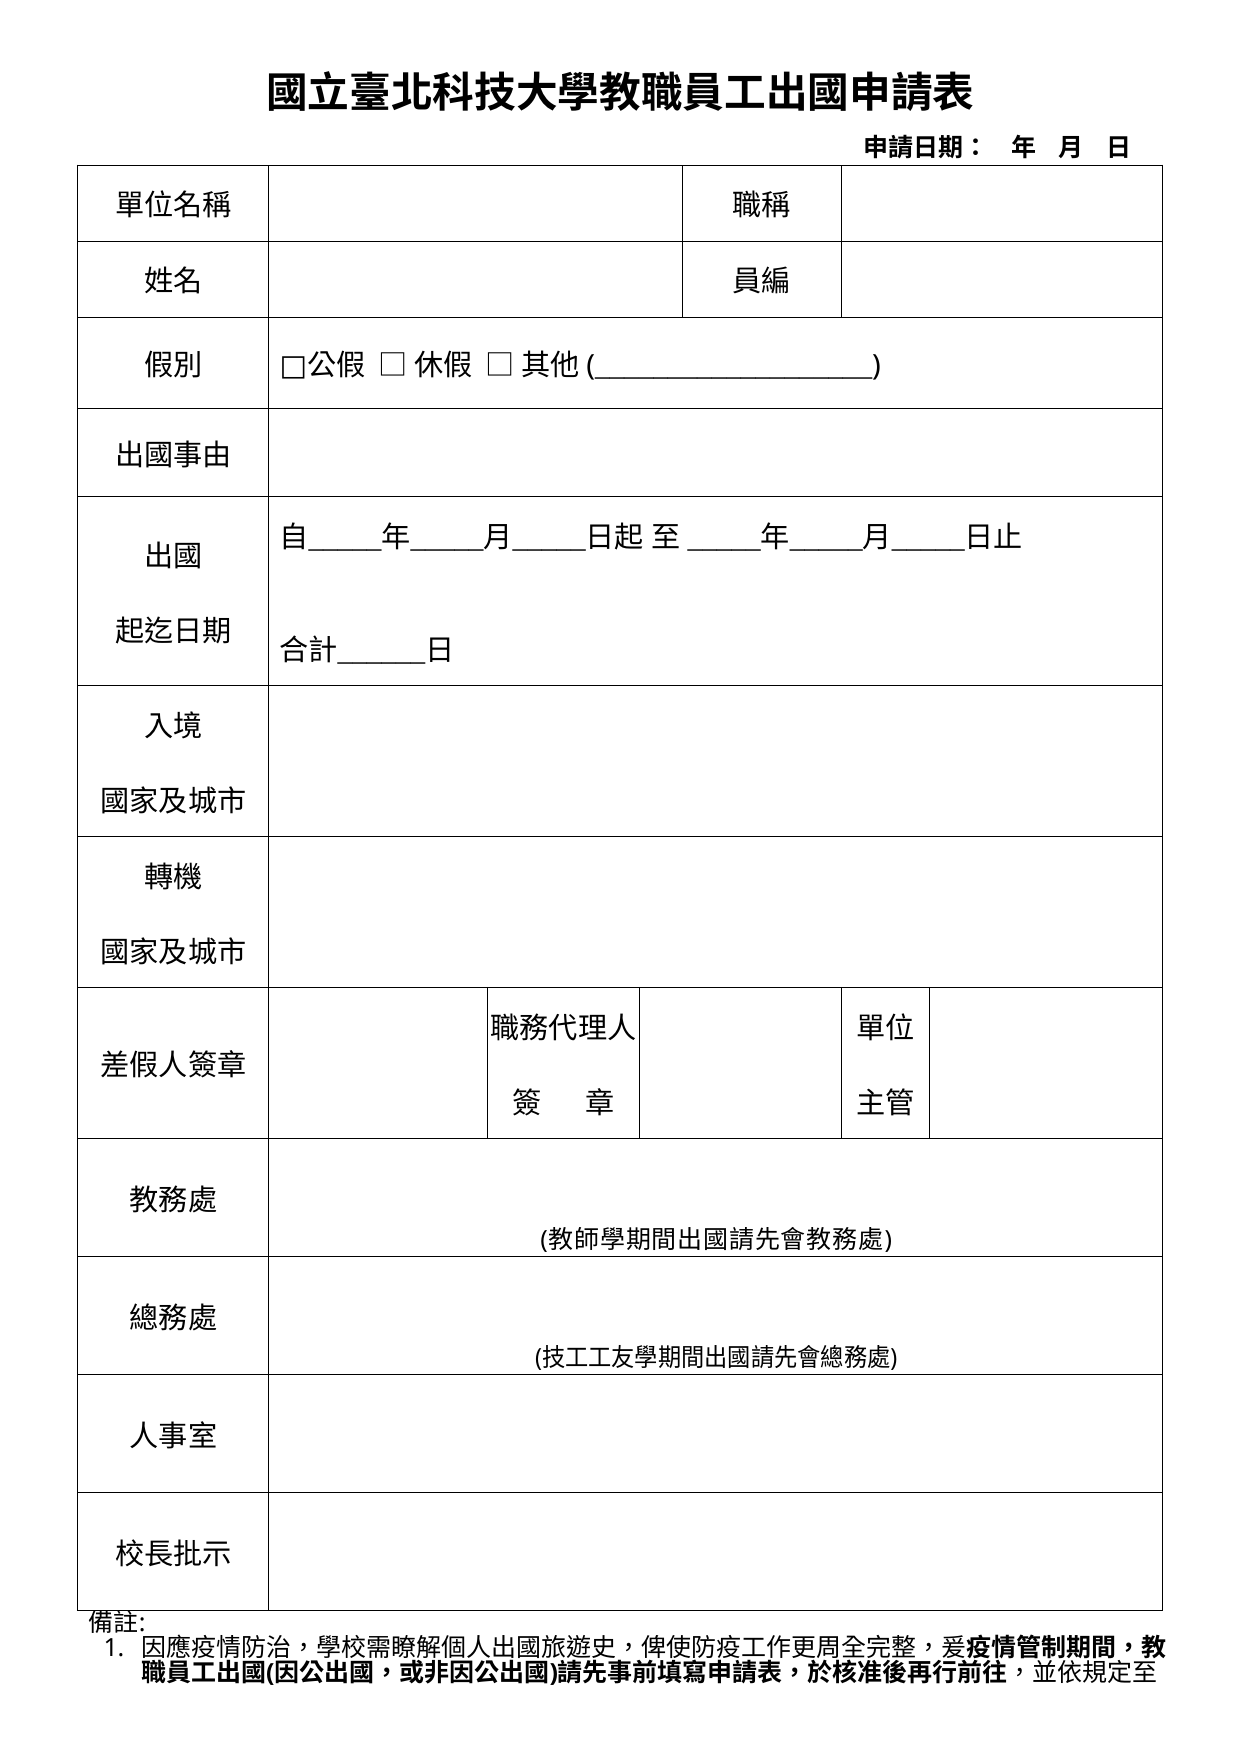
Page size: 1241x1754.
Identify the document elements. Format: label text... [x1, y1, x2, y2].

table_cell 職務代理人簽章 [488, 988, 639, 1138]
table_header [842, 166, 1162, 241]
table_header 單位名稱 [78, 166, 268, 241]
table_cell 員編 [683, 242, 841, 317]
table_cell 差假人簽章 [78, 988, 268, 1138]
table_cell 教務處 [78, 1139, 268, 1256]
table_cell [269, 837, 1162, 987]
text 國立臺北科技大學教職員工出國申請表 [59, 52, 1181, 127]
text 備註: [88, 1611, 1181, 1636]
table_cell □公假 □ 休假 □ 其他 (___________________) [269, 318, 1162, 408]
table_cell 出國事由 [78, 409, 268, 496]
table_cell 出國 起迄日期 [78, 497, 268, 685]
table_cell [269, 242, 682, 317]
table_cell 入境 國家及城市 [78, 686, 268, 836]
table_header 職稱 [683, 166, 841, 241]
table_cell 假別 [78, 318, 268, 408]
table_cell [269, 988, 487, 1138]
table_cell [842, 242, 1162, 317]
table_cell (技工工友學期間出國請先會總務處) [269, 1257, 1162, 1374]
table_cell 人事室 [78, 1375, 268, 1492]
table_header [269, 166, 682, 241]
table_cell [269, 1375, 1162, 1492]
table_cell 轉機 國家及城市 [78, 837, 268, 987]
text 申請日期： 年 月 日 [59, 127, 1131, 164]
table_cell 校長批示 [78, 1493, 268, 1610]
table_cell (教師學期間出國請先會教務處) [269, 1139, 1162, 1256]
list 因應疫情防治，學校需瞭解個人出國旅遊史，俾使防疫工作更周全完整，爰疫情管制期間，教職員工出國(因公出國，或非因公出國)請先事前填寫申請表，於核准後再行前往，並依規定至 [103, 1636, 1181, 1686]
table_cell [640, 988, 841, 1138]
table_cell [269, 686, 1162, 836]
table_cell [930, 988, 1162, 1138]
table_cell [269, 409, 1162, 496]
table_cell [269, 1493, 1162, 1610]
table_cell 總務處 [78, 1257, 268, 1374]
table_cell 姓名 [78, 242, 268, 317]
table_cell 自_____年_____月_____日起 至 _____年_____月_____日止 合計______日 [269, 497, 1162, 685]
table_cell 單位主管 [842, 988, 929, 1138]
